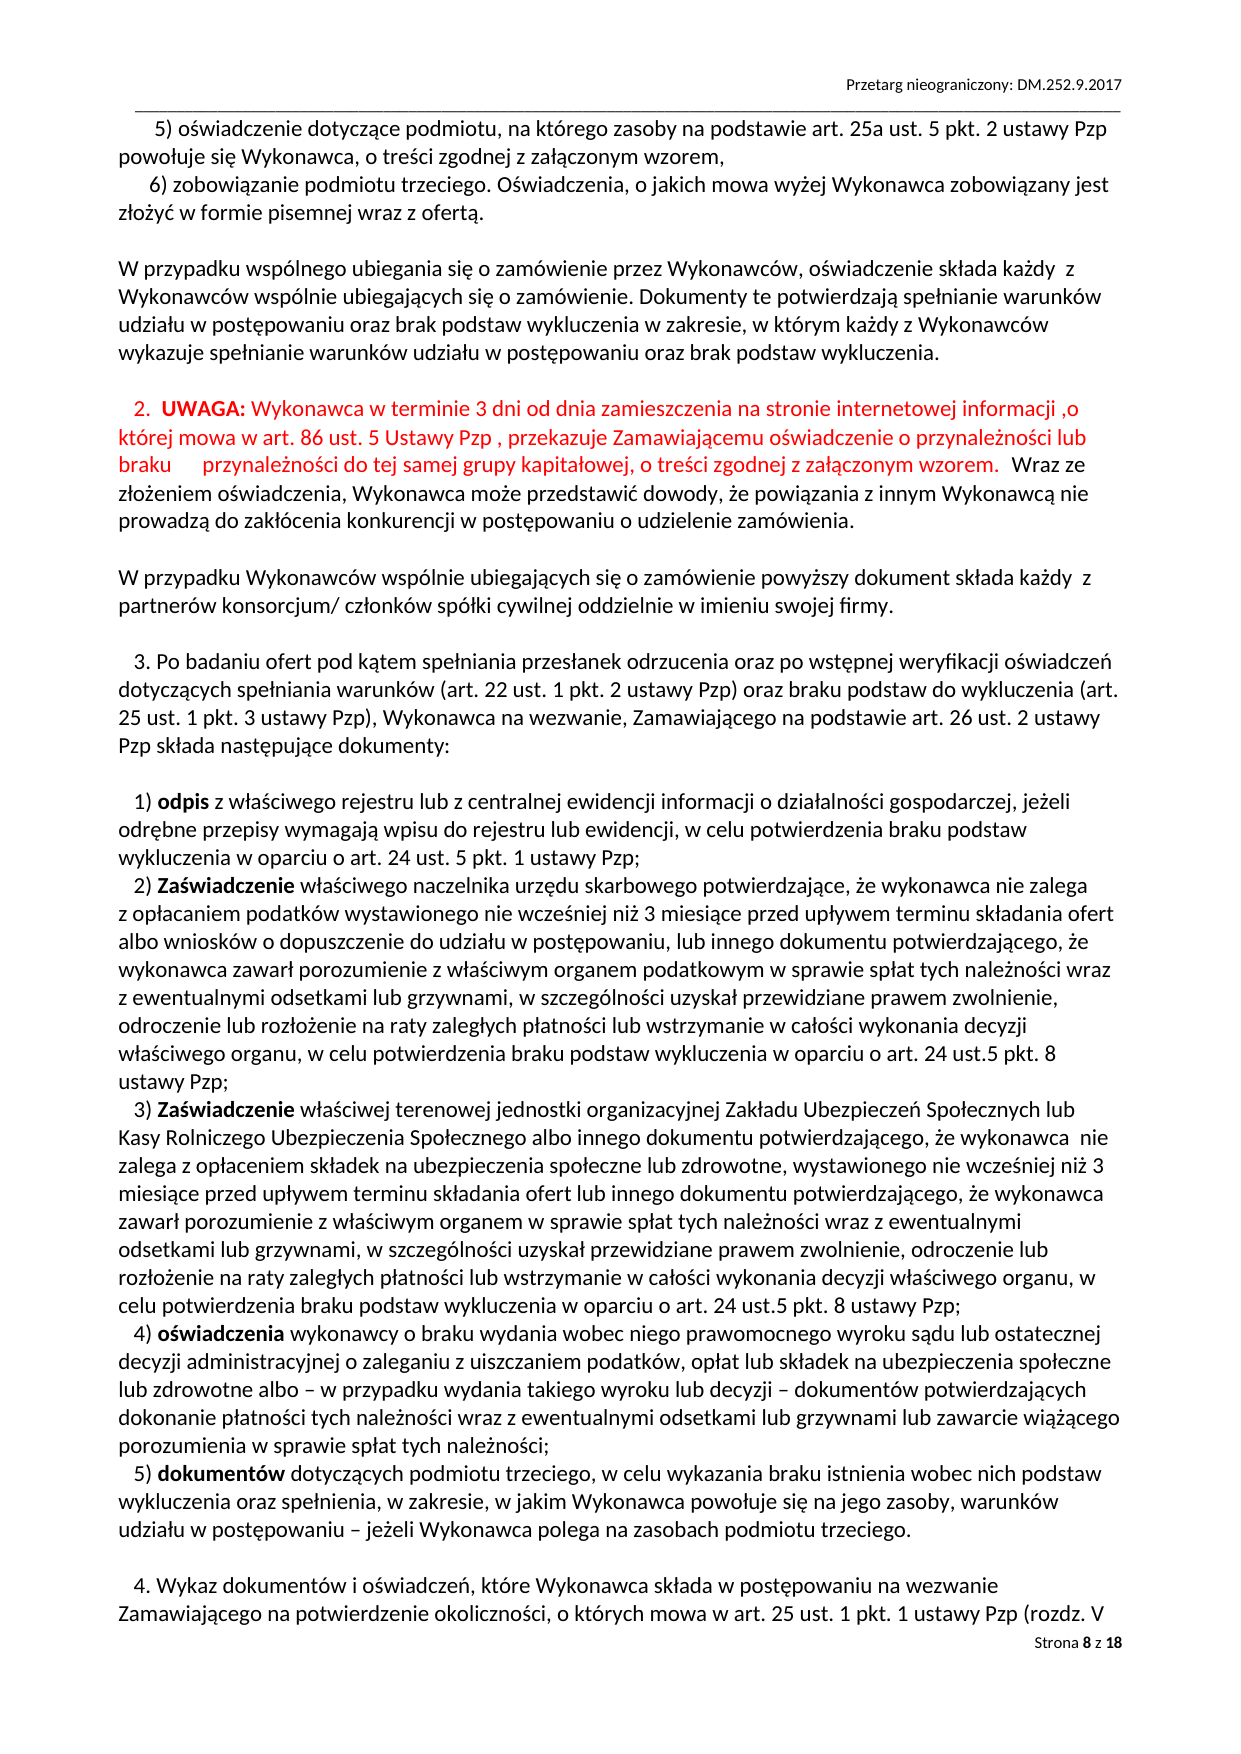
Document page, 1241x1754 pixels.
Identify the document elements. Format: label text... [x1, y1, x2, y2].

text 2. UWAGA: Wykonawca w terminie 3 dni od dnia zamieszczenia na stronie internetowej informacji ,o której mowa w art. 86 ust. 5 Ustawy Pzp , przekazuje Zamawiającemu oświadczenie o przynależności lub braku przynależności do tej samej grupy kapitałowej, o treści zgodnej z załączonym wzorem. Wraz ze złożeniem oświadczenia, Wykonawca może przedstawić dowody, że powiązania z innym Wykonawcą nie prowadzą do zakłócenia konkurencji w postępowaniu o udzielenie zamówienia. [118, 394, 1122, 535]
text 1) odpis z właściwego rejestru lub z centralnej ewidencji informacji o działalności gospodarczej, jeżeli odrębne przepisy wymagają wpisu do rejestru lub ewidencji, w celu potwierdzenia braku podstaw wykluczenia w oparciu o art. 24 ust. 5 pkt. 1 ustawy Pzp; [118, 787, 1122, 871]
text 5) oświadczenie dotyczące podmiotu, na którego zasoby na podstawie art. 25a ust. 5 pkt. 2 ustawy Pzp powołuje się Wykonawca, o treści zgodnej z załączonym wzorem, [118, 114, 1122, 170]
text 4) oświadczenia wykonawcy o braku wydania wobec niego prawomocnego wyroku sądu lub ostatecznej decyzji administracyjnej o zaleganiu z uiszczaniem podatków, opłat lub składek na ubezpieczenia społeczne lub zdrowotne albo – w przypadku wydania takiego wyroku lub decyzji – dokumentów potwierdzających dokonanie płatności tych należności wraz z ewentualnymi odsetkami lub grzywnami lub zawarcie wiążącego porozumienia w sprawie spłat tych należności; [118, 1319, 1122, 1459]
text 6) zobowiązanie podmiotu trzeciego. Oświadczenia, o jakich mowa wyżej Wykonawca zobowiązany jest złożyć w formie pisemnej wraz z ofertą. [118, 170, 1122, 226]
text 4. Wykaz dokumentów i oświadczeń, które Wykonawca składa w postępowaniu na wezwanie Zamawiającego na potwierdzenie okoliczności, o których mowa w art. 25 ust. 1 pkt. 1 ustawy Pzp (rozdz. V [118, 1571, 1122, 1627]
text 5) dokumentów dotyczących podmiotu trzeciego, w celu wykazania braku istnienia wobec nich podstaw wykluczenia oraz spełnienia, w zakresie, w jakim Wykonawca powołuje się na jego zasoby, warunków udziału w postępowaniu – jeżeli Wykonawca polega na zasobach podmiotu trzeciego. [118, 1459, 1122, 1543]
text 3) Zaświadczenie właściwej terenowej jednostki organizacyjnej Zakładu Ubezpieczeń Społecznych lub Kasy Rolniczego Ubezpieczenia Społecznego albo innego dokumentu potwierdzającego, że wykonawca nie zalega z opłaceniem składek na ubezpieczenia społeczne lub zdrowotne, wystawionego nie wcześniej niż 3 miesiące przed upływem terminu składania ofert lub innego dokumentu potwierdzającego, że wykonawca zawarł porozumienie z właściwym organem w sprawie spłat tych należności wraz z ewentualnymi odsetkami lub grzywnami, w szczególności uzyskał przewidziane prawem zwolnienie, odroczenie lub rozłożenie na raty zaległych płatności lub wstrzymanie w całości wykonania decyzji właściwego organu, w celu potwierdzenia braku podstaw wykluczenia w oparciu o art. 24 ust.5 pkt. 8 ustawy Pzp; [118, 1095, 1122, 1319]
text W przypadku Wykonawców wspólnie ubiegających się o zamówienie powyższy dokument składa każdy z partnerów konsorcjum/ członków spółki cywilnej oddzielnie w imieniu swojej firmy. [118, 563, 1122, 619]
text 3. Po badaniu ofert pod kątem spełniania przesłanek odrzucenia oraz po wstępnej weryfikacji oświadczeń dotyczących spełniania warunków (art. 22 ust. 1 pkt. 2 ustawy Pzp) oraz braku podstaw do wykluczenia (art. 25 ust. 1 pkt. 3 ustawy Pzp), Wykonawca na wezwanie, Zamawiającego na podstawie art. 26 ust. 2 ustawy Pzp składa następujące dokumenty: [118, 647, 1122, 759]
text 2) Zaświadczenie właściwego naczelnika urzędu skarbowego potwierdzające, że wykonawca nie zalega z opłacaniem podatków wystawionego nie wcześniej niż 3 miesiące przed upływem terminu składania ofert albo wniosków o dopuszczenie do udziału w postępowaniu, lub innego dokumentu potwierdzającego, że wykonawca zawarł porozumienie z właściwym organem podatkowym w sprawie spłat tych należności wraz z ewentualnymi odsetkami lub grzywnami, w szczególności uzyskał przewidziane prawem zwolnienie, odroczenie lub rozłożenie na raty zaległych płatności lub wstrzymanie w całości wykonania decyzji właściwego organu, w celu potwierdzenia braku podstaw wykluczenia w oparciu o art. 24 ust.5 pkt. 8 ustawy Pzp; [118, 871, 1122, 1095]
text W przypadku wspólnego ubiegania się o zamówienie przez Wykonawców, oświadczenie składa każdy z Wykonawców wspólnie ubiegających się o zamówienie. Dokumenty te potwierdzają spełnianie warunków udziału w postępowaniu oraz brak podstaw wykluczenia w zakresie, w którym każdy z Wykonawców wykazuje spełnianie warunków udziału w postępowaniu oraz brak podstaw wykluczenia. [118, 254, 1122, 367]
